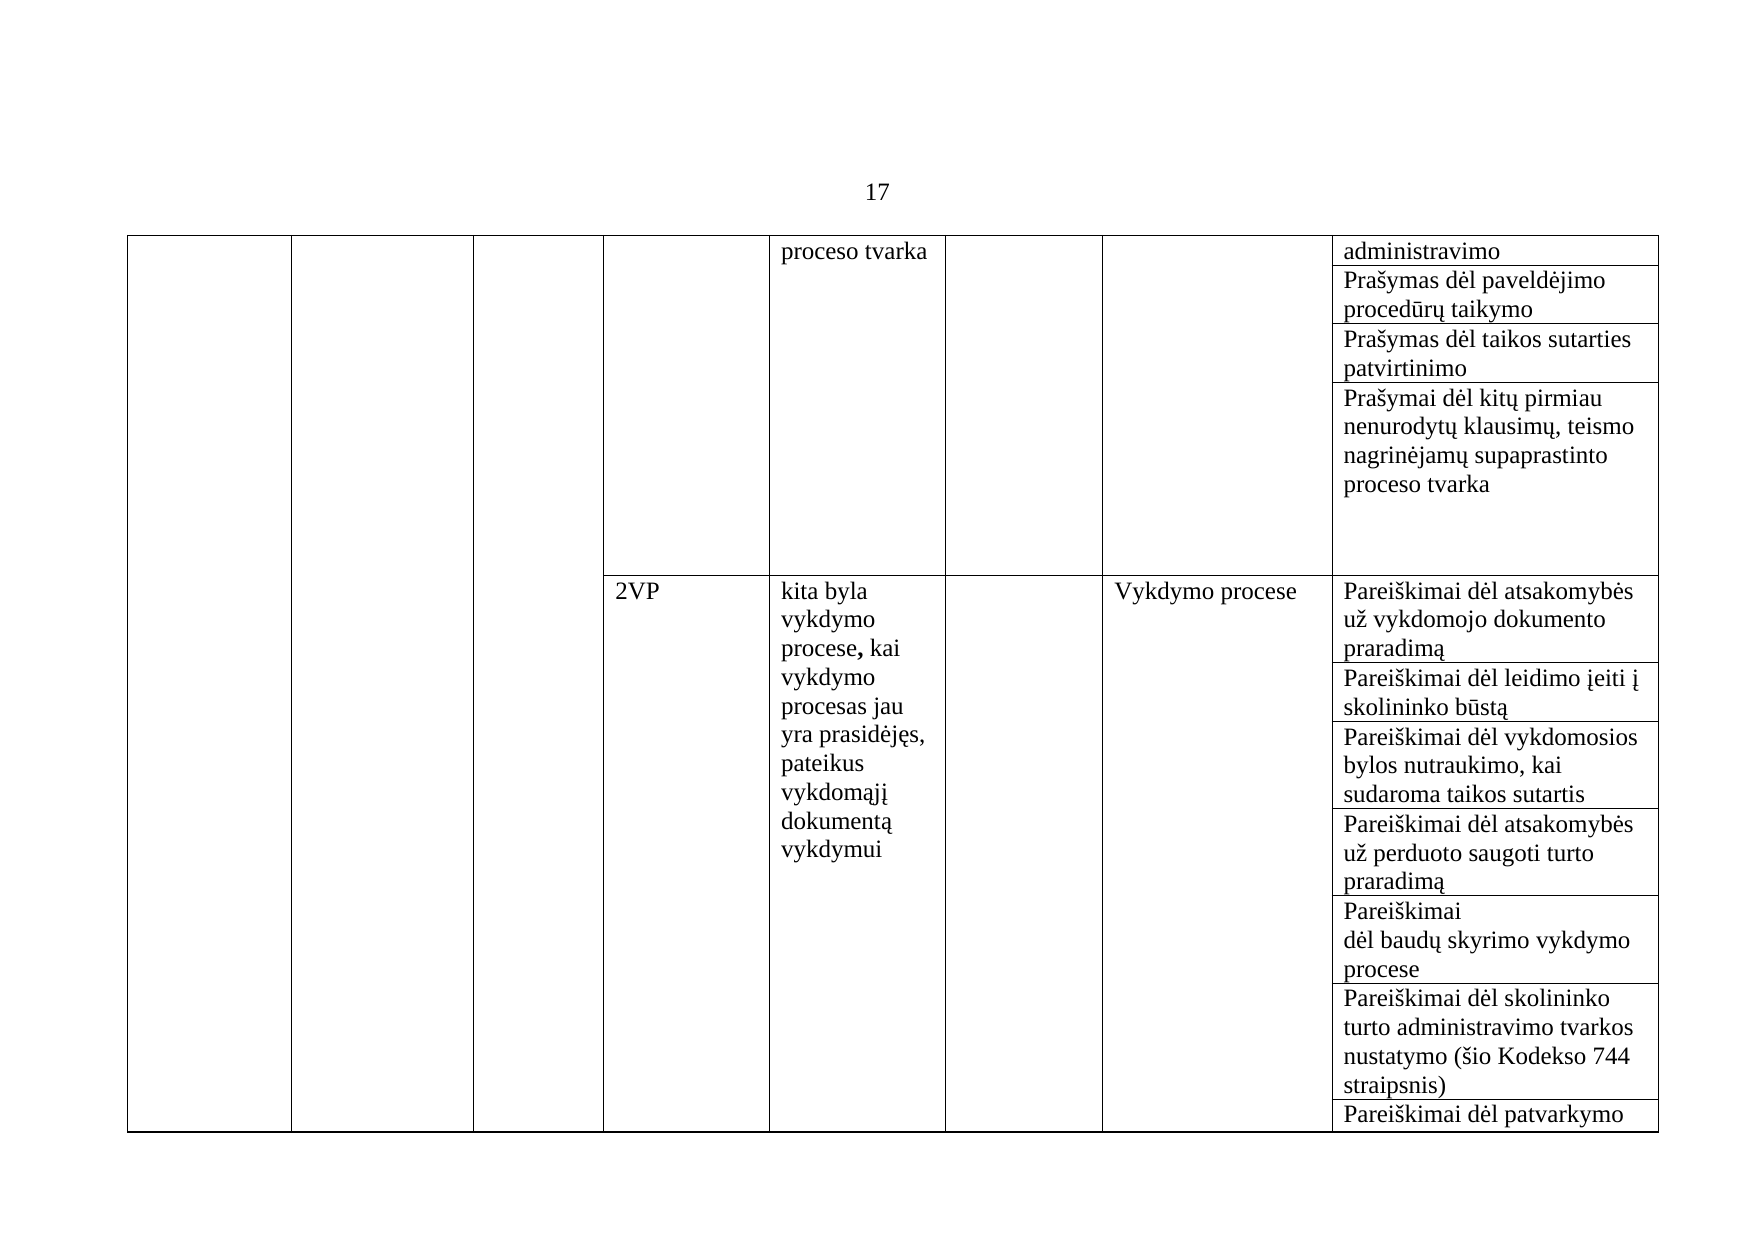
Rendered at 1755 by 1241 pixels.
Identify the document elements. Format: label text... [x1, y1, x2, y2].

table_cell Pareiškimai dėl vykdomosios bylos nutraukimo, kai sudaroma taikos sutartis [1333, 722, 1658, 808]
table_cell Pareiškimai dėl patvarkymo [1333, 1100, 1658, 1131]
table_cell [128, 236, 291, 1131]
table_cell Pareiškimai dėl atsakomybės už perduoto saugoti turto praradimą [1333, 809, 1658, 895]
table_cell administravimo [1333, 236, 1658, 264]
table_cell [292, 236, 473, 1131]
table_cell Vykdymo procese [1103, 576, 1332, 1131]
table_cell Prašymas dėl paveldėjimo procedūrų taikymo [1333, 266, 1658, 323]
table_cell Prašymai dėl kitų pirmiau nenurodytų klausimų, teismo nagrinėjamų supaprastinto proceso tvarka [1333, 383, 1658, 575]
table_cell Pareiškimai dėl atsakomybės už vykdomojo dokumento praradimą [1333, 576, 1658, 662]
table_cell [1103, 236, 1332, 575]
table_cell proceso tvarka [770, 236, 945, 575]
table_cell [946, 576, 1102, 1131]
table_cell [604, 236, 769, 575]
table_cell [474, 236, 603, 1131]
table_cell Pareiškimai dėl leidimo įeiti į skolininko būstą [1333, 663, 1658, 721]
table_cell Pareiškimai dėl skolininko turto administravimo tvarkos nustatymo (šio Kodekso 744 straipsnis) [1333, 984, 1658, 1098]
table_cell 2VP [604, 576, 769, 1131]
table_cell kita byla vykdymo procese, kai vykdymo procesas jau yra prasidėjęs, pateikus vykdomąjį dokumentą vykdymui [770, 576, 945, 1131]
table_cell Pareiškimai dėl baudų skyrimo vykdymo procese [1333, 896, 1658, 982]
table_cell [946, 236, 1102, 575]
table_cell Prašymas dėl taikos sutarties patvirtinimo [1333, 324, 1658, 382]
